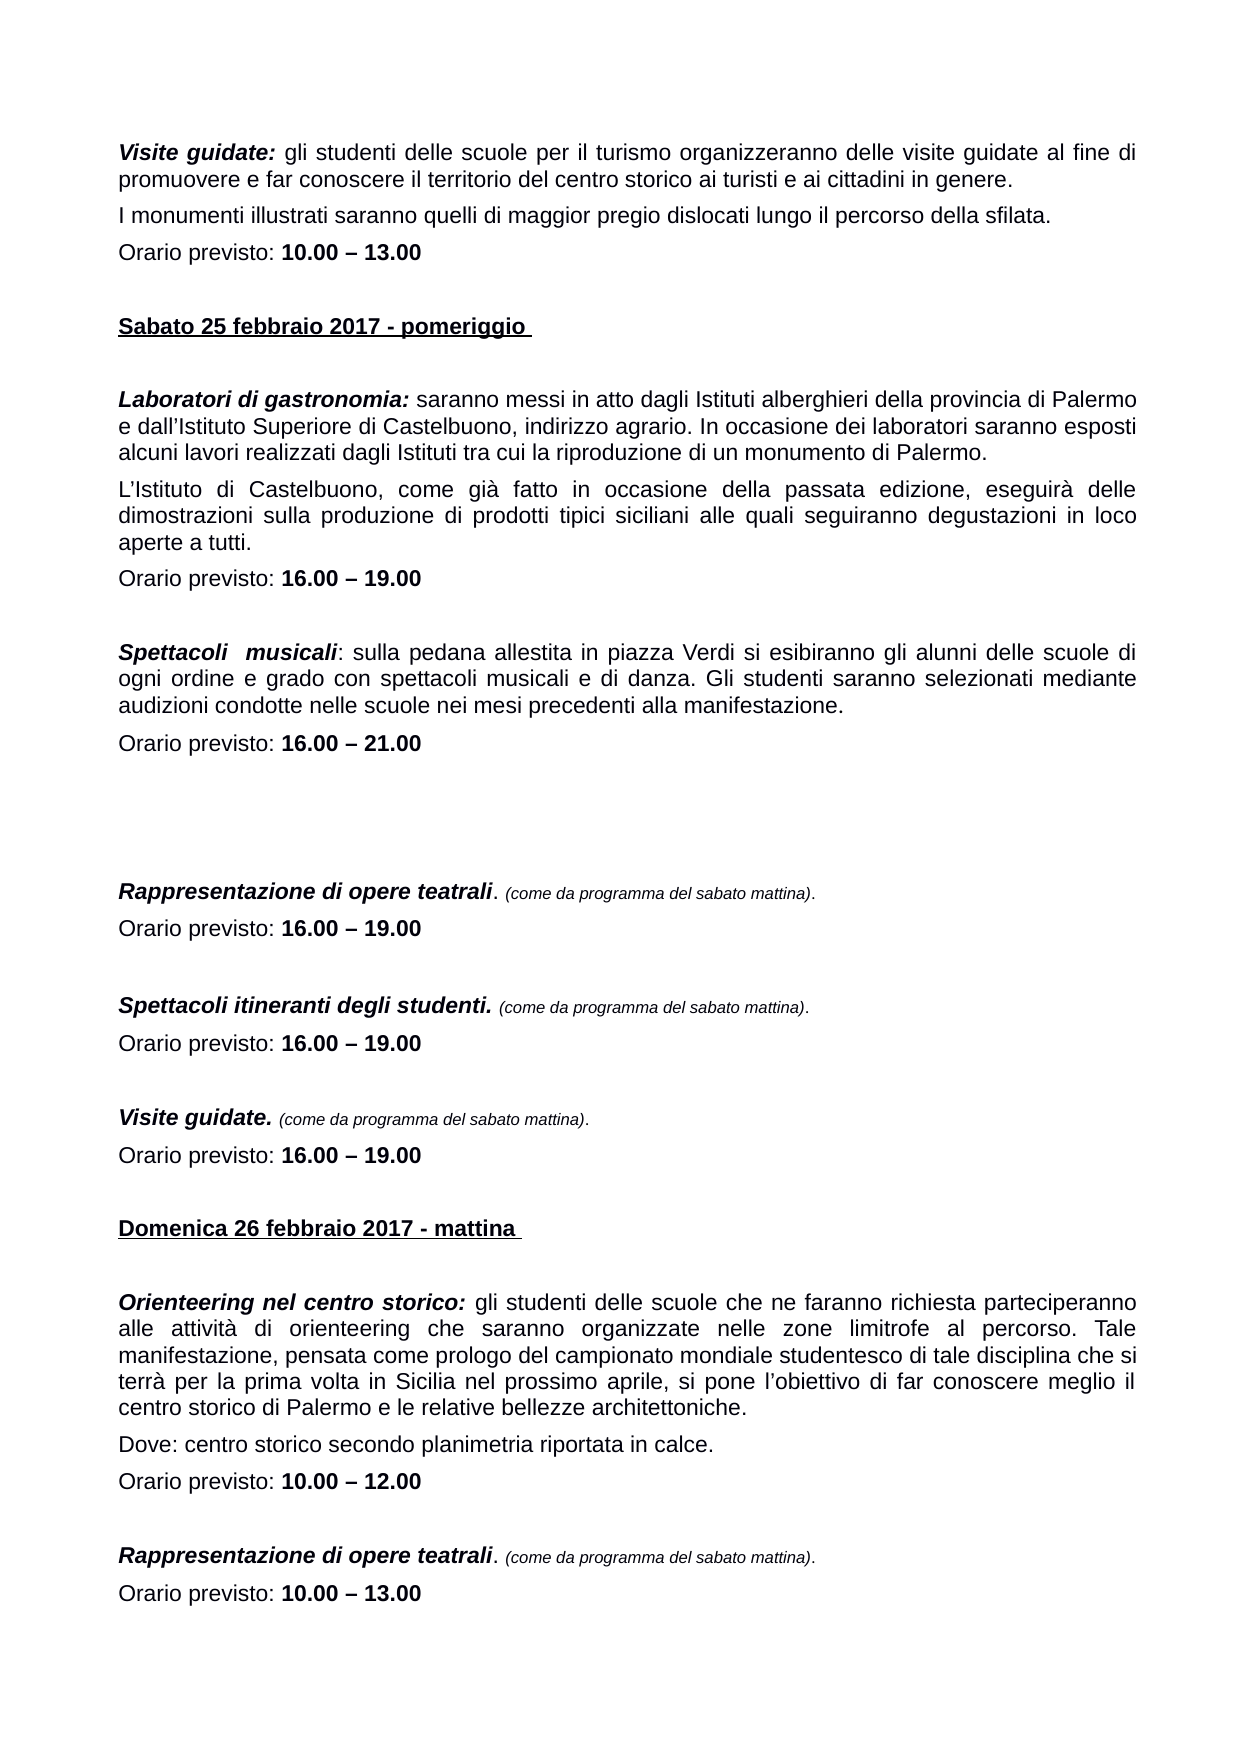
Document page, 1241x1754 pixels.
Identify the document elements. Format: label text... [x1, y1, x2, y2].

text Orario previsto: 16.00 – 19.00 [118, 915, 1138, 942]
text Orario previsto: 16.00 – 19.00 [118, 1030, 1138, 1056]
text Orario previsto: 16.00 – 21.00 [118, 730, 1138, 756]
text Orario previsto: 10.00 – 13.00 [118, 1580, 1138, 1606]
text Spettacoli itineranti degli studenti. (come da programma del sabato mattina). [118, 991, 1138, 1019]
text Laboratori di gastronomia: saranno messi in atto dagli Istituti alberghieri della provincia di Palermo e dall’Istituto Superiore di Castelbuono, indirizzo agrario. In occasione dei laboratori saranno esposti alcuni lavori realizzati dagli Istituti tra cui la riproduzione di un monumento di Palermo. [118, 386, 1138, 465]
text Orienteering nel centro storico: gli studenti delle scuole che ne faranno richiesta parteciperanno alle attività di orienteering che saranno organizzate nelle zone limitrofe al percorso. Tale manifestazione, pensata come prologo del campionato mondiale studentesco di tale disciplina che si terrà per la prima volta in Sicilia nel prossimo aprile, si pone l’obiettivo di far conoscere meglio il centro storico di Palermo e le relative bellezze architettoniche. [118, 1289, 1138, 1421]
text Rappresentazione di opere teatrali. (come da programma del sabato mattina). [118, 877, 1138, 905]
text Visite guidate. (come da programma del sabato mattina). [118, 1103, 1138, 1131]
text Orario previsto: 10.00 – 13.00 [118, 239, 1138, 266]
text Orario previsto: 16.00 – 19.00 [118, 1142, 1138, 1168]
text Visite guidate: gli studenti delle scuole per il turismo organizzeranno delle visite guidate al fine di promuovere e far conoscere il territorio del centro storico ai turisti e ai cittadini in genere. [118, 139, 1138, 192]
text Rappresentazione di opere teatrali. (come da programma del sabato mattina). [118, 1541, 1138, 1569]
text Sabato 25 febbraio 2017 - pomeriggio [118, 313, 1138, 339]
text Domenica 26 febbraio 2017 - mattina [118, 1215, 1138, 1242]
text Dove: centro storico secondo planimetria riportata in calce. [118, 1431, 1138, 1457]
text Orario previsto: 10.00 – 12.00 [118, 1468, 1138, 1494]
text I monumenti illustrati saranno quelli di maggior pregio dislocati lungo il percorso della sfilata. [118, 202, 1138, 229]
text Spettacoli musicali: sulla pedana allestita in piazza Verdi si esibiranno gli alunni delle scuole di ogni ordine e grado con spettacoli musicali e di danza. Gli studenti saranno selezionati mediante audizioni condotte nelle scuole nei mesi precedenti alla manifestazione. [118, 639, 1138, 719]
text L’Istituto di Castelbuono, come già fatto in occasione della passata edizione, eseguirà delle dimostrazioni sulla produzione di prodotti tipici siciliani alle quali seguiranno degustazioni in loco aperte a tutti. [118, 476, 1138, 555]
text Orario previsto: 16.00 – 19.00 [118, 565, 1138, 592]
